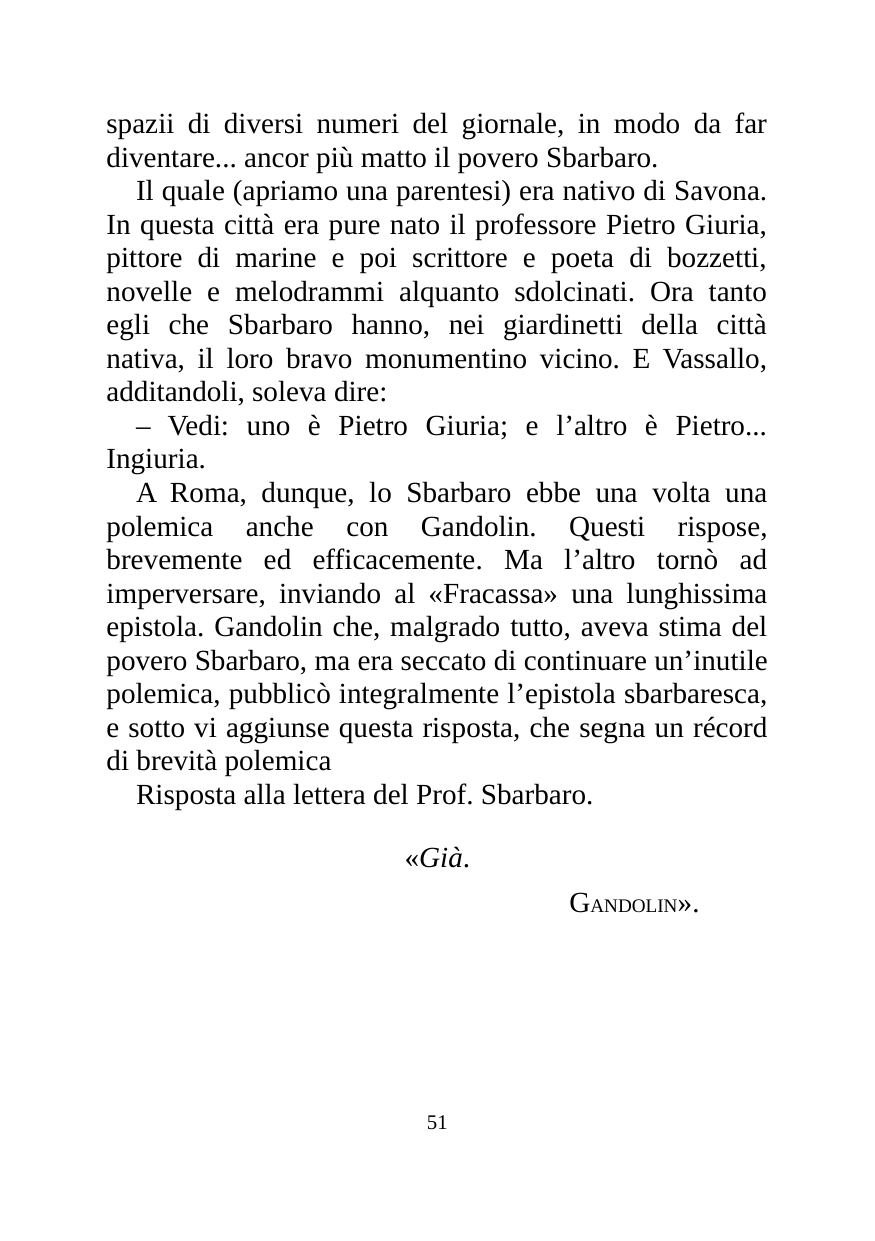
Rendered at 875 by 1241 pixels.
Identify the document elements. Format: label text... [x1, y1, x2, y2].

text «Già. [106, 840, 768, 874]
text Gandolin». [106, 885, 699, 919]
text spazii di diversi numeri del giornale, in modo da far diventare... ancor più matto il povero Sbarbaro. [106, 106, 768, 173]
text A Roma, dunque, lo Sbarbaro ebbe una volta una polemica anche con Gandolin. Questi rispose, brevemente ed efficacemente. Ma l’altro tornò ad imperversare, inviando al «Fracassa» una lunghissima epistola. Gandolin che, malgrado tutto, aveva stima del povero Sbarbaro, ma era seccato di continuare un’inutile polemica, pubblicò integralmente l’epistola sbarbaresca, e sotto vi aggiunse questa risposta, che segna un récord di brevità polemica [106, 475, 768, 777]
text Il quale (apriamo una parentesi) era nativo di Savona. In questa città era pure nato il professore Pietro Giuria, pittore di marine e poi scrittore e poeta di bozzetti, novelle e melodrammi alquanto sdolcinati. Ora tanto egli che Sbarbaro hanno, nei giardinetti della città nativa, il loro bravo monumentino vicino. E Vassallo, additandoli, soleva dire: [106, 173, 768, 408]
text – Vedi: uno è Pietro Giuria; e l’altro è Pietro... Ingiuria. [106, 408, 768, 475]
text Risposta alla lettera del Prof. Sbarbaro. [106, 777, 768, 811]
